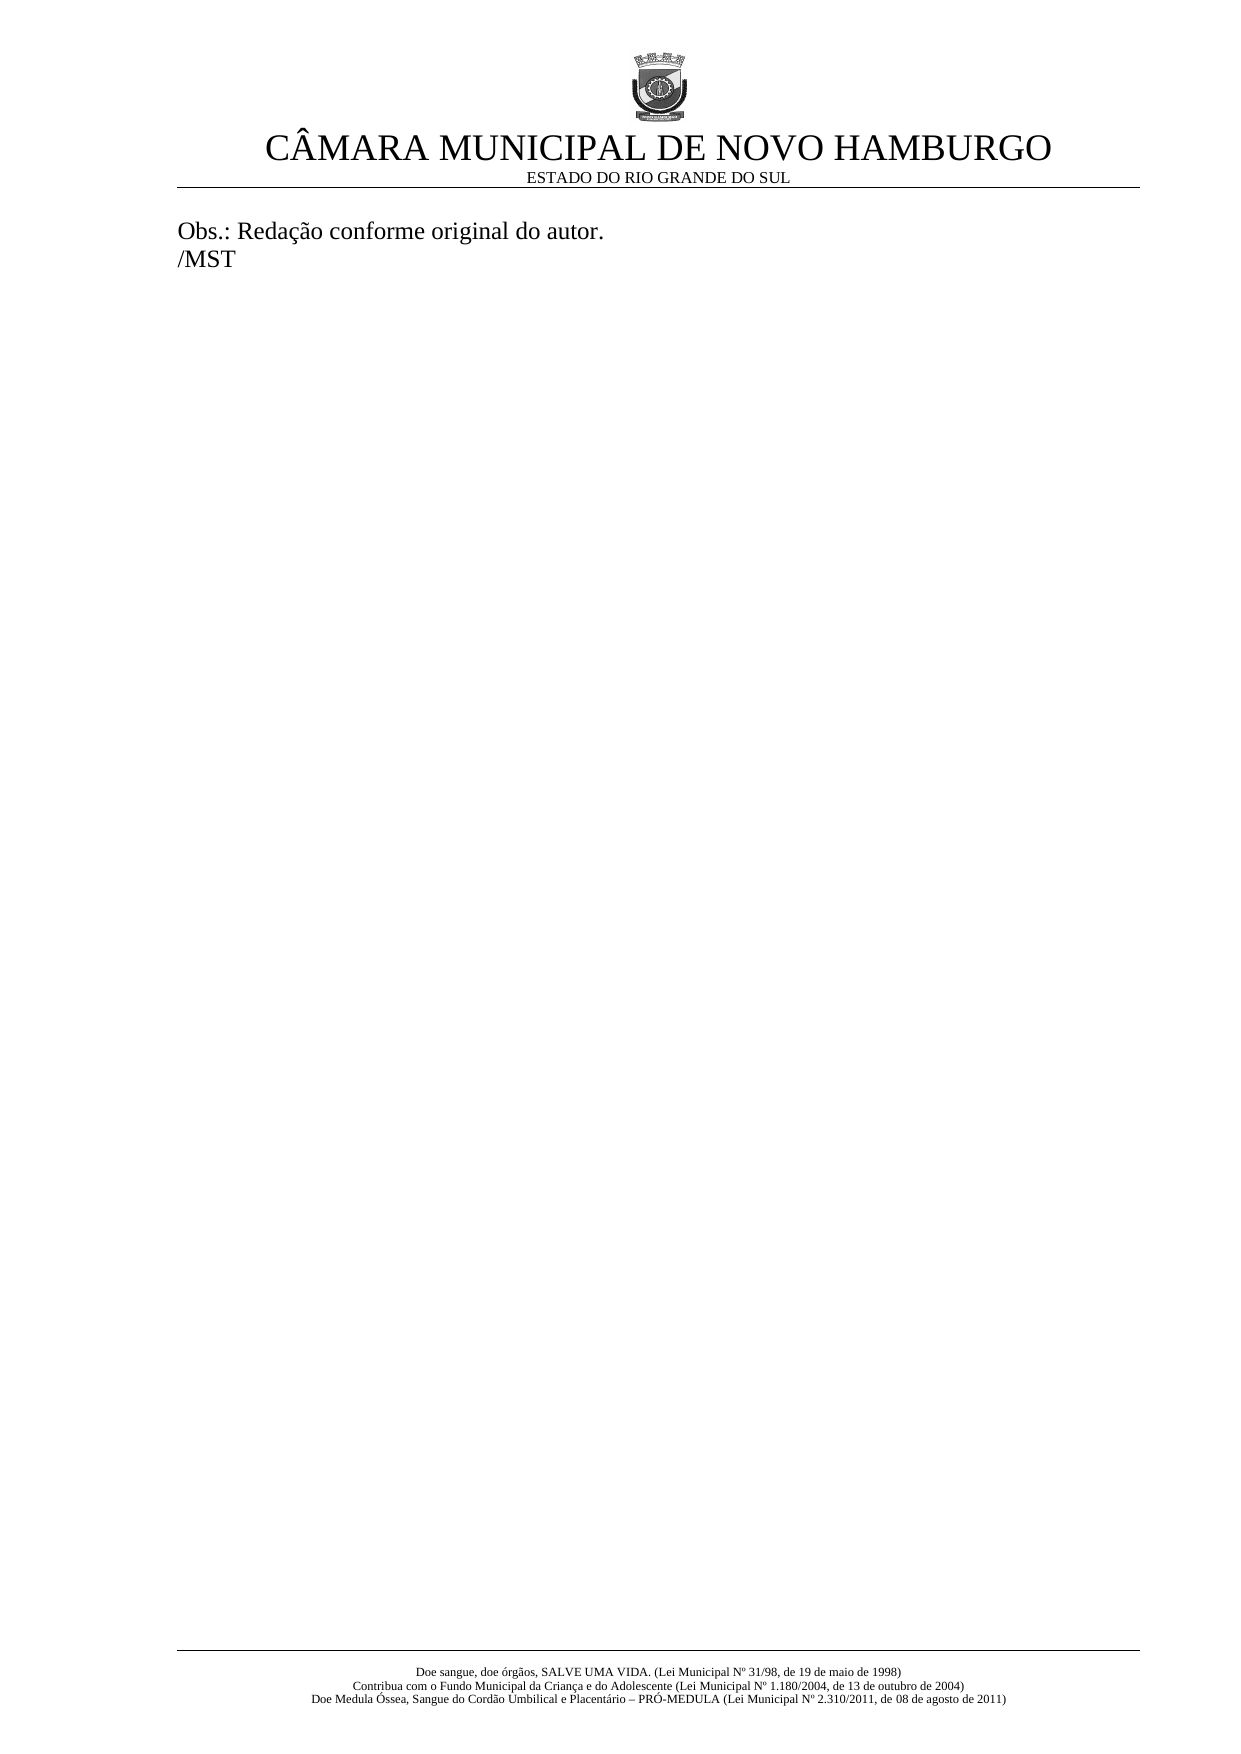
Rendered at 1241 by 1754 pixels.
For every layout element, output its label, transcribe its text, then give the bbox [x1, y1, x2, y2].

text /MST [177, 245, 1140, 273]
text Obs.: Redação conforme original do autor. [177, 217, 1140, 245]
